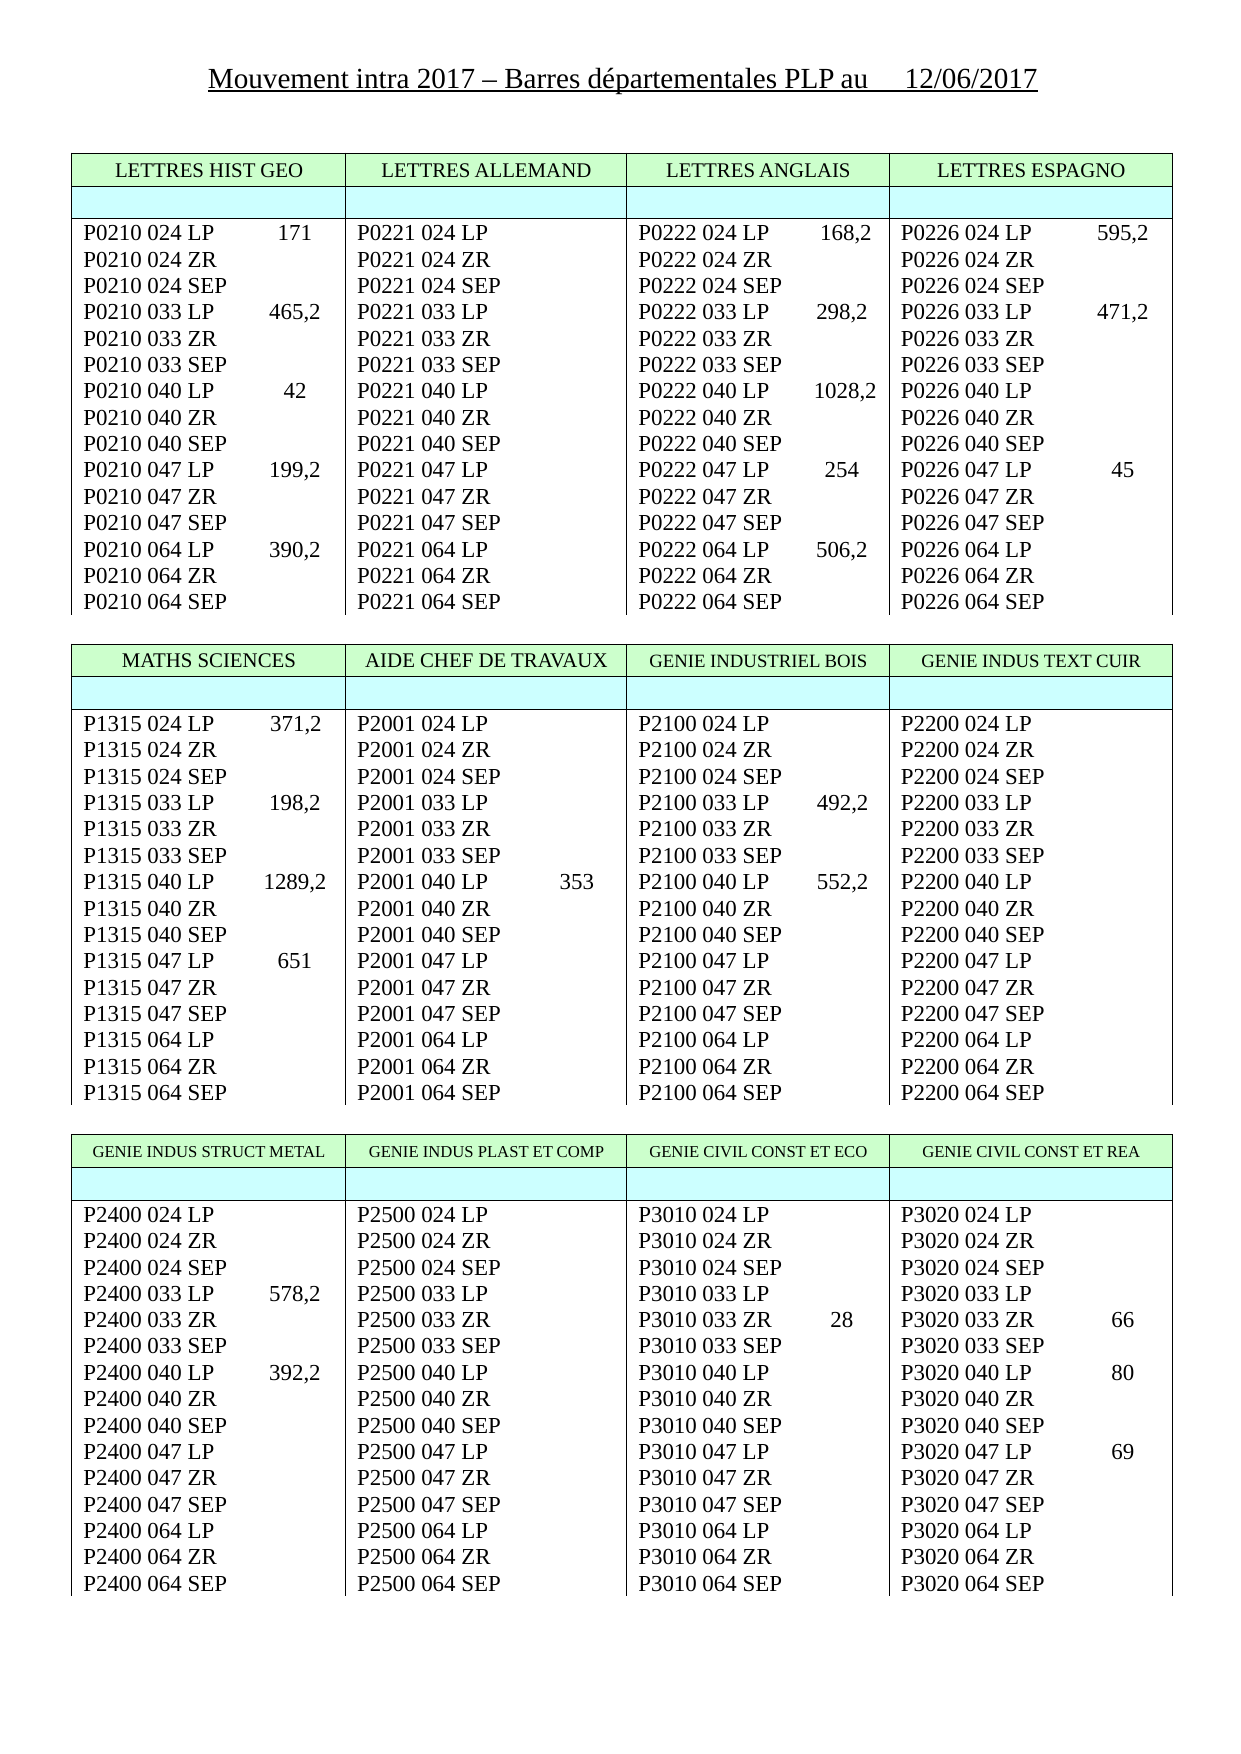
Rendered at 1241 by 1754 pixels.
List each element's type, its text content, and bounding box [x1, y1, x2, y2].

table_cell P2400 064 ZR [72, 1544, 244, 1570]
table_cell P0222 047 ZR [627, 483, 794, 509]
table_cell P2500 064 ZR [346, 1544, 526, 1570]
table_cell 199,2 [244, 457, 345, 483]
table_cell [244, 588, 345, 615]
table_cell P2200 047 LP [890, 947, 1072, 974]
table_cell P2200 024 ZR [890, 736, 1072, 763]
table_cell P0226 040 SEP [890, 430, 1072, 457]
table_cell P0210 024 SEP [72, 272, 244, 298]
table_cell P1315 033 SEP [72, 842, 244, 868]
table_cell P0222 047 SEP [627, 509, 794, 536]
table_cell P3010 024 LP [627, 1201, 794, 1227]
table_cell P1315 064 SEP [72, 1079, 244, 1105]
table_cell P3010 033 ZR [627, 1306, 794, 1333]
table_cell [244, 272, 345, 298]
table_cell P0226 064 ZR [890, 562, 1072, 588]
table_cell 392,2 [244, 1359, 345, 1385]
table_cell P3020 064 SEP [890, 1570, 1072, 1596]
table_cell [526, 219, 626, 246]
table_cell [244, 1026, 345, 1053]
table_cell P2400 024 LP [72, 1201, 244, 1227]
table_cell P2100 064 SEP [627, 1079, 795, 1105]
table_cell P1315 047 SEP [72, 1000, 244, 1026]
table_cell P0210 047 ZR [72, 483, 244, 509]
table_cell [526, 562, 626, 588]
table_cell [795, 974, 889, 1000]
table_cell [346, 1168, 626, 1200]
table_cell P1315 024 LP [72, 710, 244, 736]
table_cell P3020 047 SEP [890, 1491, 1072, 1517]
table_cell [526, 430, 626, 457]
table_cell P0222 024 ZR [627, 246, 794, 272]
table_cell [794, 1280, 889, 1306]
table_cell [526, 1464, 626, 1491]
table_cell [795, 842, 889, 868]
table_cell P2001 024 SEP [346, 763, 526, 789]
table_cell [794, 1464, 889, 1491]
table_cell P0222 033 SEP [627, 351, 794, 377]
table_cell P3020 033 LP [890, 1280, 1072, 1306]
table_cell P2100 064 LP [627, 1026, 795, 1053]
table_cell [1073, 1280, 1172, 1306]
table_cell [1073, 562, 1172, 588]
table_cell [1073, 736, 1172, 763]
table_cell [526, 1570, 626, 1596]
table_cell 465,2 [244, 299, 345, 325]
table_cell [1073, 246, 1172, 272]
table_cell [526, 842, 626, 868]
table_cell P2400 040 ZR [72, 1385, 244, 1412]
table_cell P2200 047 ZR [890, 974, 1072, 1000]
table_cell P3010 040 SEP [627, 1412, 794, 1438]
table_cell P2500 047 SEP [346, 1491, 526, 1517]
table_cell [526, 1254, 626, 1280]
table_cell [526, 789, 626, 816]
table_cell P3010 064 SEP [627, 1570, 794, 1596]
table_cell [526, 1000, 626, 1026]
table_cell P2100 040 LP [627, 868, 795, 894]
table_cell [244, 1517, 345, 1543]
table_cell P0226 033 LP [890, 299, 1072, 325]
table_cell P2500 033 LP [346, 1280, 526, 1306]
table_cell [346, 677, 626, 709]
table_cell P0210 064 SEP [72, 588, 244, 615]
table_cell P0222 040 LP [627, 378, 794, 404]
table_cell P0222 064 LP [627, 536, 794, 562]
table_header LETTRES ESPAGNO [890, 154, 1172, 186]
table_cell P0226 024 ZR [890, 246, 1072, 272]
table_cell [526, 1438, 626, 1464]
table_cell [1073, 351, 1172, 377]
table_cell P0221 033 LP [346, 299, 526, 325]
table_cell P0222 064 ZR [627, 562, 794, 588]
table_cell P2100 047 LP [627, 947, 795, 974]
table_cell [1073, 921, 1172, 947]
table_cell P2200 064 SEP [890, 1079, 1072, 1105]
table_cell [526, 351, 626, 377]
table_cell [1073, 974, 1172, 1000]
table_cell [244, 1464, 345, 1491]
table_cell [526, 588, 626, 615]
table_cell P2400 033 SEP [72, 1333, 244, 1359]
table_cell P0222 033 ZR [627, 325, 794, 351]
table_cell [1073, 1079, 1172, 1105]
table_cell P0221 024 LP [346, 219, 526, 246]
table_cell P1315 047 ZR [72, 974, 244, 1000]
table_cell [890, 677, 1172, 709]
table_cell P2400 033 LP [72, 1280, 244, 1306]
table_cell P1315 040 SEP [72, 921, 244, 947]
table_cell [1073, 1412, 1172, 1438]
table_cell P2100 024 SEP [627, 763, 795, 789]
table_cell [526, 299, 626, 325]
table_cell P0226 064 SEP [890, 588, 1072, 615]
table_cell P0222 033 LP [627, 299, 794, 325]
table_cell 69 [1073, 1438, 1172, 1464]
table_cell [244, 816, 345, 842]
table_cell [244, 562, 345, 588]
table_cell [244, 509, 345, 536]
table_cell [244, 842, 345, 868]
table_cell P2500 033 ZR [346, 1306, 526, 1333]
table_cell [244, 1412, 345, 1438]
table_cell 254 [794, 457, 889, 483]
table_cell [526, 1026, 626, 1053]
table_cell P2001 047 LP [346, 947, 526, 974]
table_header GENIE CIVIL CONST ET REA [890, 1135, 1172, 1167]
table_cell [794, 1438, 889, 1464]
table_cell [346, 187, 626, 218]
table_cell [1073, 1385, 1172, 1412]
table_cell [795, 921, 889, 947]
table_cell P0221 047 ZR [346, 483, 526, 509]
table_cell P2500 064 SEP [346, 1570, 526, 1596]
table_cell P0221 064 ZR [346, 562, 526, 588]
table_cell [1073, 842, 1172, 868]
table_cell [526, 536, 626, 562]
table_cell [1073, 710, 1172, 736]
table_cell P2100 040 ZR [627, 895, 795, 921]
table_cell [794, 1491, 889, 1517]
table_cell P2001 040 LP [346, 868, 526, 894]
table_cell P2500 024 LP [346, 1201, 526, 1227]
table_cell [526, 1333, 626, 1359]
table_cell [526, 483, 626, 509]
table_cell P2200 040 ZR [890, 895, 1072, 921]
table_cell [526, 1306, 626, 1333]
table_cell [244, 921, 345, 947]
table_cell [526, 378, 626, 404]
table_header GENIE CIVIL CONST ET ECO [627, 1135, 889, 1167]
table_cell P2200 040 LP [890, 868, 1072, 894]
table_cell P3010 064 LP [627, 1517, 794, 1543]
table_cell [526, 457, 626, 483]
table_cell 1289,2 [244, 868, 345, 894]
table_header GENIE INDUS TEXT CUIR [890, 645, 1172, 676]
table_cell P0210 040 ZR [72, 404, 244, 430]
table_cell [794, 509, 889, 536]
table_cell [794, 1254, 889, 1280]
table_cell P0210 047 SEP [72, 509, 244, 536]
table_cell P0210 040 SEP [72, 430, 244, 457]
table_cell 298,2 [794, 299, 889, 325]
table_cell [1073, 1201, 1172, 1227]
table_cell P2200 024 LP [890, 710, 1072, 736]
table_cell [795, 1079, 889, 1105]
table_cell P2400 047 LP [72, 1438, 244, 1464]
table_cell [244, 1570, 345, 1596]
table_cell P2100 040 SEP [627, 921, 795, 947]
table_cell 28 [794, 1306, 889, 1333]
table_cell P0226 033 ZR [890, 325, 1072, 351]
table_cell [1073, 1227, 1172, 1253]
table_cell P2001 033 SEP [346, 842, 526, 868]
table_cell [526, 895, 626, 921]
table_cell P3020 040 SEP [890, 1412, 1072, 1438]
table_cell 471,2 [1073, 299, 1172, 325]
table_cell P3010 024 ZR [627, 1227, 794, 1253]
table_header LETTRES HIST GEO [72, 154, 345, 186]
table_cell P0226 024 SEP [890, 272, 1072, 298]
table_cell P3010 024 SEP [627, 1254, 794, 1280]
table_cell P2500 024 SEP [346, 1254, 526, 1280]
table_cell 168,2 [794, 219, 889, 246]
table_cell [526, 1201, 626, 1227]
table_cell [794, 562, 889, 588]
table_cell P0210 047 LP [72, 457, 244, 483]
table_cell P2500 047 LP [346, 1438, 526, 1464]
table_cell P3010 047 ZR [627, 1464, 794, 1491]
table_cell P2001 024 LP [346, 710, 526, 736]
table_header MATHS SCIENCES [72, 645, 345, 676]
table_cell P3010 047 SEP [627, 1491, 794, 1517]
table_cell P1315 033 LP [72, 789, 244, 816]
table_cell [627, 187, 889, 218]
table_cell P3020 024 LP [890, 1201, 1072, 1227]
table_cell P2001 040 SEP [346, 921, 526, 947]
table_cell P2100 047 SEP [627, 1000, 795, 1026]
table_cell P2001 064 ZR [346, 1053, 526, 1079]
table_cell [244, 1491, 345, 1517]
table_cell [795, 895, 889, 921]
table_cell [72, 677, 345, 709]
table_cell [526, 736, 626, 763]
table_cell [244, 1385, 345, 1412]
table_cell P3020 064 ZR [890, 1544, 1072, 1570]
table_cell [1073, 483, 1172, 509]
table_cell P3020 040 LP [890, 1359, 1072, 1385]
table_cell P0226 047 LP [890, 457, 1072, 483]
table_cell P0221 024 SEP [346, 272, 526, 298]
table_cell [244, 404, 345, 430]
table_cell [1073, 509, 1172, 536]
table_cell P1315 033 ZR [72, 816, 244, 842]
table_cell P2400 064 LP [72, 1517, 244, 1543]
table_cell 578,2 [244, 1280, 345, 1306]
table_cell P3020 033 ZR [890, 1306, 1072, 1333]
table_cell P2400 033 ZR [72, 1306, 244, 1333]
table_cell P2100 033 LP [627, 789, 795, 816]
table_cell P2001 033 LP [346, 789, 526, 816]
table_cell P2100 024 LP [627, 710, 795, 736]
table_cell [72, 187, 345, 218]
table_cell P1315 024 ZR [72, 736, 244, 763]
table_cell P0210 064 ZR [72, 562, 244, 588]
table_cell [1073, 895, 1172, 921]
table_cell [244, 246, 345, 272]
table_cell [1073, 1333, 1172, 1359]
table_cell [244, 1000, 345, 1026]
table_cell [1073, 1544, 1172, 1570]
table_cell P3020 024 SEP [890, 1254, 1072, 1280]
table_cell P3020 047 ZR [890, 1464, 1072, 1491]
table_cell [526, 1517, 626, 1543]
table_cell [1073, 1570, 1172, 1596]
table_cell [244, 763, 345, 789]
table_cell [795, 710, 889, 736]
table_cell P2001 064 LP [346, 1026, 526, 1053]
table_cell P2200 033 ZR [890, 816, 1072, 842]
table_cell [795, 1053, 889, 1079]
table_cell [794, 1227, 889, 1253]
table_cell [890, 1168, 1172, 1200]
table_cell P3010 033 SEP [627, 1333, 794, 1359]
table_cell [794, 1544, 889, 1570]
table_cell P0226 064 LP [890, 536, 1072, 562]
table_cell [1073, 1000, 1172, 1026]
table_cell [794, 1333, 889, 1359]
table_cell P0210 024 LP [72, 219, 244, 246]
table_cell [795, 736, 889, 763]
table_cell P0222 047 LP [627, 457, 794, 483]
table_cell P2100 024 ZR [627, 736, 795, 763]
table_cell P2001 064 SEP [346, 1079, 526, 1105]
table_cell P2500 040 ZR [346, 1385, 526, 1412]
table_cell 552,2 [795, 868, 889, 894]
table_header AIDE CHEF DE TRAVAUX [346, 645, 626, 676]
table_cell [244, 974, 345, 1000]
table_cell [526, 974, 626, 1000]
table_cell [1073, 868, 1172, 894]
table_cell P2100 033 ZR [627, 816, 795, 842]
table_cell [627, 677, 889, 709]
table_cell [1073, 1491, 1172, 1517]
table_cell P0221 033 ZR [346, 325, 526, 351]
table_cell [526, 947, 626, 974]
table_cell P0226 047 ZR [890, 483, 1072, 509]
table_cell [526, 1544, 626, 1570]
table_cell [1073, 272, 1172, 298]
table_cell [1073, 789, 1172, 816]
table_cell [1073, 763, 1172, 789]
table_cell P0210 040 LP [72, 378, 244, 404]
table_cell 390,2 [244, 536, 345, 562]
table_cell [1073, 378, 1172, 404]
table_cell P2200 033 LP [890, 789, 1072, 816]
table_cell 42 [244, 378, 345, 404]
table_cell P0221 064 LP [346, 536, 526, 562]
table_cell 171 [244, 219, 345, 246]
table_cell [244, 1201, 345, 1227]
table_cell [244, 1227, 345, 1253]
table_cell [627, 1168, 889, 1200]
table_cell [526, 325, 626, 351]
table_cell P2400 064 SEP [72, 1570, 244, 1596]
table_cell [526, 509, 626, 536]
table_cell P0210 024 ZR [72, 246, 244, 272]
table_cell P1315 040 LP [72, 868, 244, 894]
table_cell P3010 047 LP [627, 1438, 794, 1464]
table_cell [1073, 536, 1172, 562]
table_cell [794, 430, 889, 457]
table_cell [794, 1201, 889, 1227]
table_cell [526, 246, 626, 272]
table_cell [1073, 816, 1172, 842]
table_cell [795, 816, 889, 842]
table_cell [794, 1359, 889, 1385]
table_cell [1073, 1026, 1172, 1053]
table_cell [795, 947, 889, 974]
table_cell [526, 1412, 626, 1438]
table_cell [244, 1254, 345, 1280]
table_cell [244, 1306, 345, 1333]
table_cell P0222 040 SEP [627, 430, 794, 457]
table_cell P2400 047 ZR [72, 1464, 244, 1491]
table_cell [1073, 430, 1172, 457]
table_cell P2100 064 ZR [627, 1053, 795, 1079]
table_cell P2500 033 SEP [346, 1333, 526, 1359]
table_cell P2500 047 ZR [346, 1464, 526, 1491]
table_cell [244, 351, 345, 377]
table_cell [1073, 1464, 1172, 1491]
table_cell [1073, 1254, 1172, 1280]
table_cell P2500 040 LP [346, 1359, 526, 1385]
table_cell P2001 033 ZR [346, 816, 526, 842]
table_cell [1073, 1053, 1172, 1079]
table_cell 198,2 [244, 789, 345, 816]
table_cell [1073, 404, 1172, 430]
table_cell 595,2 [1073, 219, 1172, 246]
table_cell P0210 064 LP [72, 536, 244, 562]
table_cell P2200 064 ZR [890, 1053, 1072, 1079]
table_cell 1028,2 [794, 378, 889, 404]
table_cell [526, 1079, 626, 1105]
table_header GENIE INDUS STRUCT METAL [72, 1135, 345, 1167]
table_cell P2400 024 SEP [72, 1254, 244, 1280]
table_cell [244, 325, 345, 351]
table_cell P3020 064 LP [890, 1517, 1072, 1543]
table_cell [794, 272, 889, 298]
table_cell P2001 047 ZR [346, 974, 526, 1000]
table_cell P0226 040 ZR [890, 404, 1072, 430]
table_cell [794, 246, 889, 272]
table_cell [794, 404, 889, 430]
table_cell [244, 1333, 345, 1359]
table_header GENIE INDUS PLAST ET COMP [346, 1135, 626, 1167]
table_cell P1315 047 LP [72, 947, 244, 974]
table_cell P0210 033 SEP [72, 351, 244, 377]
table_cell P0221 047 LP [346, 457, 526, 483]
table_cell P3020 033 SEP [890, 1333, 1072, 1359]
table_cell P1315 024 SEP [72, 763, 244, 789]
table_cell P0221 047 SEP [346, 509, 526, 536]
table_cell P0226 040 LP [890, 378, 1072, 404]
table_cell [1073, 947, 1172, 974]
table_cell 80 [1073, 1359, 1172, 1385]
table_cell P2200 064 LP [890, 1026, 1072, 1053]
table_cell P2001 024 ZR [346, 736, 526, 763]
table_header GENIE INDUSTRIEL BOIS [627, 645, 889, 676]
table_cell [526, 272, 626, 298]
table_cell [1073, 588, 1172, 615]
table_cell P2200 047 SEP [890, 1000, 1072, 1026]
table_cell [794, 588, 889, 615]
table_cell P2400 047 SEP [72, 1491, 244, 1517]
table_cell P3020 024 ZR [890, 1227, 1072, 1253]
table_cell [244, 1438, 345, 1464]
table_cell P1315 064 LP [72, 1026, 244, 1053]
table_cell 651 [244, 947, 345, 974]
table_cell P0210 033 LP [72, 299, 244, 325]
table_cell P0226 047 SEP [890, 509, 1072, 536]
table_header LETTRES ANGLAIS [627, 154, 889, 186]
table_cell [794, 1570, 889, 1596]
table_cell [526, 404, 626, 430]
table_cell P2500 024 ZR [346, 1227, 526, 1253]
table_cell P2400 024 ZR [72, 1227, 244, 1253]
table_cell [244, 1544, 345, 1570]
table_cell [244, 736, 345, 763]
table_cell [244, 483, 345, 509]
table_cell [526, 710, 626, 736]
table_header LETTRES ALLEMAND [346, 154, 626, 186]
table_cell [890, 187, 1172, 218]
table_cell [244, 1079, 345, 1105]
table_cell P2100 047 ZR [627, 974, 795, 1000]
table_cell P0221 033 SEP [346, 351, 526, 377]
table_cell P0221 040 LP [346, 378, 526, 404]
table_cell [794, 1517, 889, 1543]
table_cell 45 [1073, 457, 1172, 483]
table_cell P3010 040 ZR [627, 1385, 794, 1412]
table_cell P0210 033 ZR [72, 325, 244, 351]
table_cell [794, 325, 889, 351]
table_cell [72, 1168, 345, 1200]
table_cell P0221 040 SEP [346, 430, 526, 457]
table_cell P2001 040 ZR [346, 895, 526, 921]
table_cell P3010 064 ZR [627, 1544, 794, 1570]
table_cell [795, 1000, 889, 1026]
table_cell 66 [1073, 1306, 1172, 1333]
table_cell P3020 040 ZR [890, 1385, 1072, 1412]
table_cell [244, 1053, 345, 1079]
table_cell [794, 351, 889, 377]
table_cell P2200 033 SEP [890, 842, 1072, 868]
table_cell P0221 040 ZR [346, 404, 526, 430]
table_cell 371,2 [244, 710, 345, 736]
table_cell P0221 064 SEP [346, 588, 526, 615]
table_cell [526, 1053, 626, 1079]
table_cell [244, 895, 345, 921]
table_cell P0222 024 LP [627, 219, 794, 246]
table_cell [526, 1385, 626, 1412]
table_cell [526, 1280, 626, 1306]
table_cell P3020 047 LP [890, 1438, 1072, 1464]
table_cell [526, 816, 626, 842]
table_cell [1073, 325, 1172, 351]
table_cell P0222 040 ZR [627, 404, 794, 430]
table_cell P2400 040 LP [72, 1359, 244, 1385]
table_cell P2200 040 SEP [890, 921, 1072, 947]
table_cell 353 [526, 868, 626, 894]
table_cell P0226 024 LP [890, 219, 1072, 246]
table_cell [795, 1026, 889, 1053]
table_cell P3010 033 LP [627, 1280, 794, 1306]
table_cell P0222 024 SEP [627, 272, 794, 298]
table_cell [794, 1385, 889, 1412]
table_cell P1315 064 ZR [72, 1053, 244, 1079]
table_cell P1315 040 ZR [72, 895, 244, 921]
table_cell [526, 921, 626, 947]
table_cell P3010 040 LP [627, 1359, 794, 1385]
table_cell [526, 1491, 626, 1517]
table_cell [244, 430, 345, 457]
table_cell [526, 1359, 626, 1385]
table_cell [526, 763, 626, 789]
table_cell P2400 040 SEP [72, 1412, 244, 1438]
table_cell P2200 024 SEP [890, 763, 1072, 789]
table_cell P2500 040 SEP [346, 1412, 526, 1438]
table_cell [1073, 1517, 1172, 1543]
table_cell [526, 1227, 626, 1253]
table_cell P0221 024 ZR [346, 246, 526, 272]
table_cell P0226 033 SEP [890, 351, 1072, 377]
table_cell P2100 033 SEP [627, 842, 795, 868]
table_cell P2500 064 LP [346, 1517, 526, 1543]
table_cell [794, 1412, 889, 1438]
table_cell 492,2 [795, 789, 889, 816]
table_cell 506,2 [794, 536, 889, 562]
table_cell P0222 064 SEP [627, 588, 794, 615]
table_cell [795, 763, 889, 789]
table_cell [794, 483, 889, 509]
table_cell P2001 047 SEP [346, 1000, 526, 1026]
